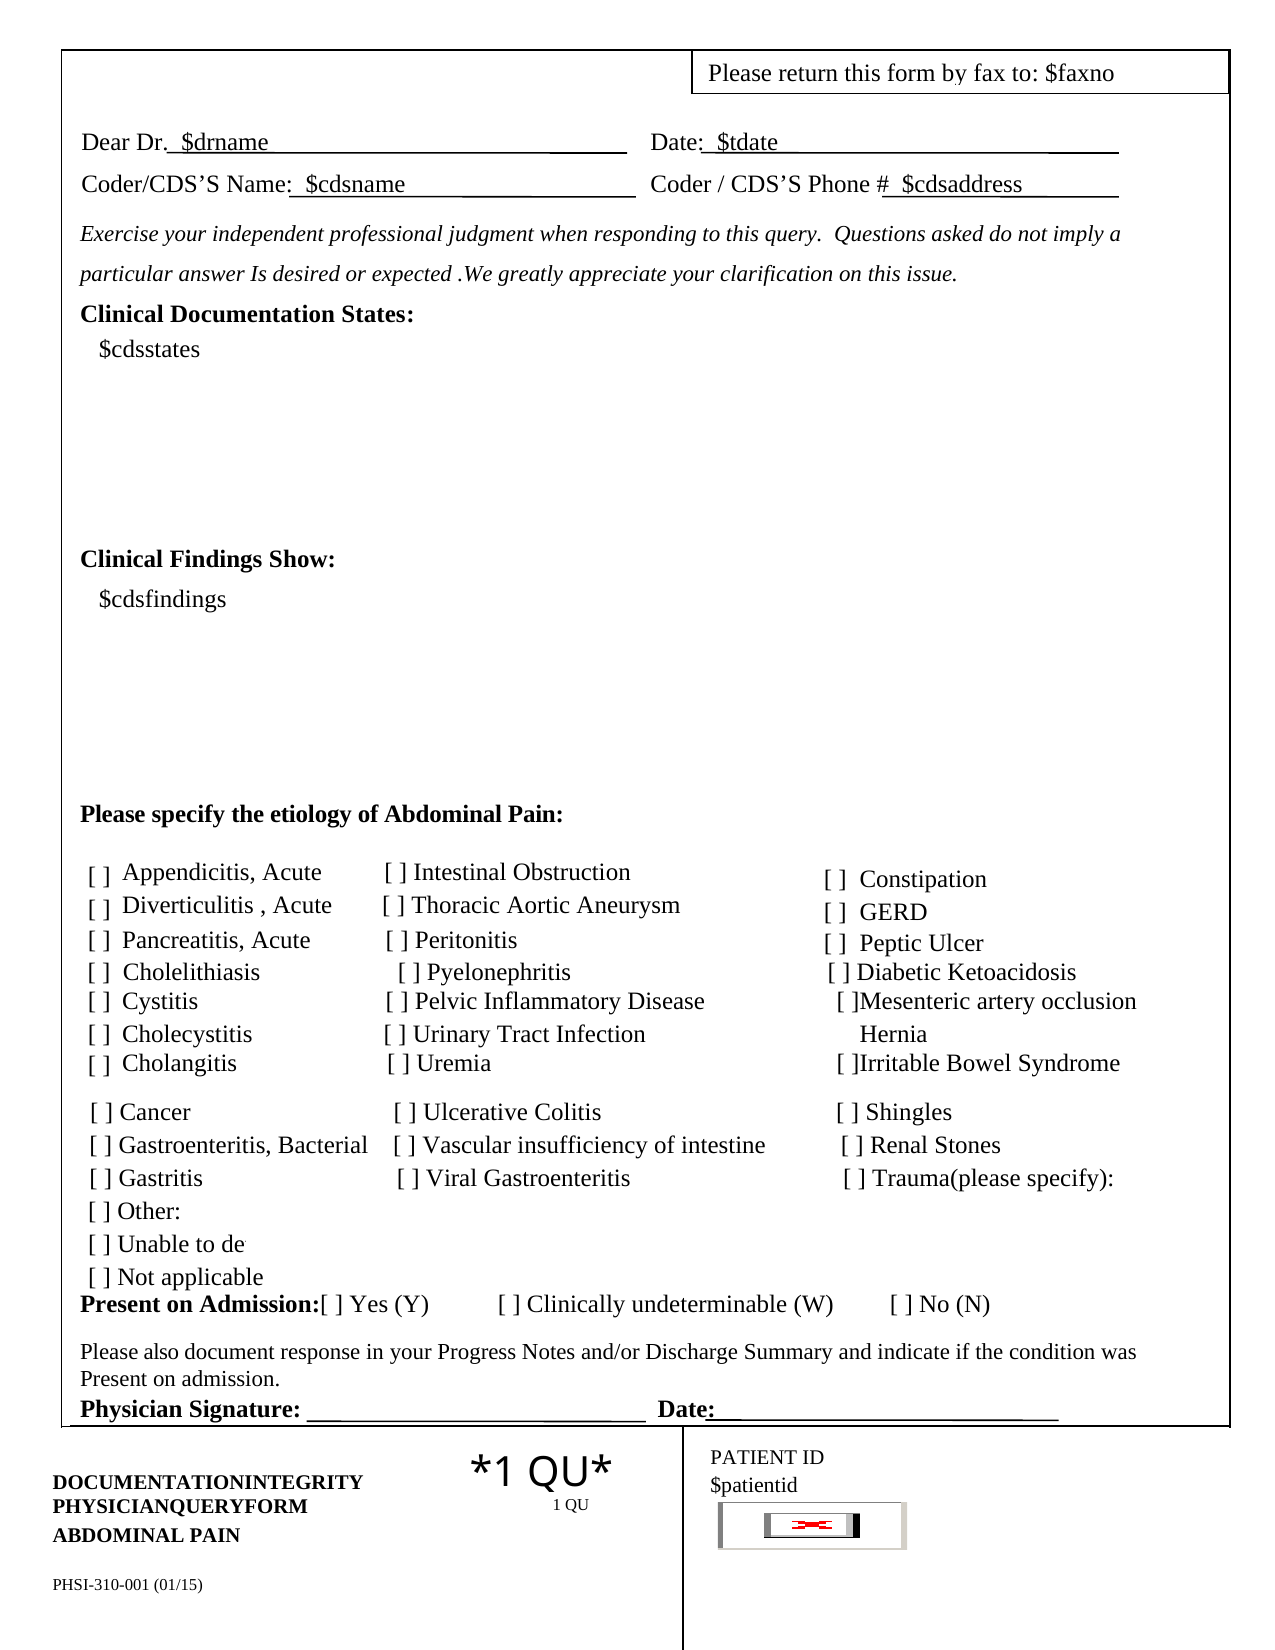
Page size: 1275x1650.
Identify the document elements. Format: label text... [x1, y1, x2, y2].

table_cell Pancreatitis, Acute [ ] Peritonitis [122, 926, 712, 957]
text Clinical Documentation States: [80, 299, 1198, 328]
text [ ] Other: [52, 1196, 61, 1225]
picture [717, 1502, 908, 1550]
text 1 QU [552, 1494, 682, 1514]
text Present on Admission:[ ] Yes (Y) [ ] Clinically undeterminable (W) [ ] No (N) [80, 1295, 1198, 1316]
text $cdsfindings [99, 584, 1186, 613]
table_header [ ] [ ] [713, 857, 859, 926]
text PHSI-310-001 (01/15) [52, 1575, 369, 1594]
text [ ] Other: [246, 1227, 722, 1255]
text $patientid [710, 1472, 1169, 1497]
table_cell Cholangitis [ ] Uremia [122, 1048, 712, 1097]
table_cell [ ] [713, 926, 859, 957]
table_cell Irritable Bowel Syndrome [859, 1048, 1175, 1097]
text $cdsstates [99, 334, 1186, 363]
text Physician Signature: Date: [80, 1394, 1198, 1423]
table_header Dear Dr. $drname [70, 134, 633, 175]
text Clinical Findings Show: [80, 551, 1198, 572]
text [ ] Gastritis [ ] Viral Gastroenteritis [ ] Trauma(please specify): [62, 1163, 1198, 1192]
table_cell Coder / CDS’S Phone # $cdsaddress [633, 175, 1192, 196]
text ABDOMINAL PAIN [52, 1523, 369, 1547]
table_cell [ ] [ ] [83, 986, 122, 1048]
table_cell Mesenteric artery occlusion Hernia [859, 986, 1175, 1048]
text DOCUMENTATIONINTEGRITY PHYSICIANQUERYFORM [52, 1470, 369, 1518]
table_cell Coder/CDS’S Name: $cdsname [70, 175, 633, 196]
text Exercise your independent professional judgment when responding to this query. Questions asked do not imply a particular answer Is desired or expected .We greatly appreciate your clarification on this issue. [80, 220, 1204, 286]
table_header Date: $tdate [633, 134, 1192, 175]
text Please also document response in your Progress Notes and/or Discharge Summary and indicate if the condition was [80, 1341, 1198, 1364]
text [ ] Other: [62, 1196, 1198, 1225]
table_header Appendicitis, Acute [ ] Intestinal Obstruction Diverticulitis , Acute [ ] Thoracic Aortic Aneurysm [122, 857, 712, 926]
table_cell Cystitis [ ] Pelvic Inflammatory Disease Cholecystitis [ ] Urinary Tract Infection [122, 986, 712, 1048]
table_cell [ ] [713, 1048, 859, 1097]
table_cell Peptic Ulcer [859, 926, 1175, 957]
text [1186, 1494, 1198, 1514]
text [ ] Unable to determine [62, 1229, 1198, 1258]
table_cell [ ] [83, 1048, 122, 1097]
text *1 QU* [469, 1442, 658, 1492]
text Please return this form by fax to: $faxno [708, 59, 1192, 85]
text [ ] Cancer [ ] Ulcerative Colitis [ ] Shingles [62, 1097, 1198, 1126]
text [684, 1494, 693, 1514]
table_cell [ ] [713, 986, 859, 1048]
text PATIENT ID [710, 1445, 1169, 1469]
table_header Constipation GERD [859, 857, 1175, 926]
table_cell [ ] [83, 926, 122, 957]
table_cell [ ] Cholelithiasis [ ] Pyelonephritis [ ] Diabetic Ketoacidosis [83, 957, 1175, 986]
text Please specify the etiology of Abdominal Pain: [80, 799, 1198, 828]
text [ ] Gastroenteritis, Bacterial [ ] Vascular insufficiency of intestine [ ] Renal Stones [62, 1130, 1198, 1159]
text Present on admission. [80, 1368, 1198, 1391]
text [ ] Not applicable [62, 1262, 1198, 1291]
table_header [ ] [ ] [83, 857, 122, 926]
